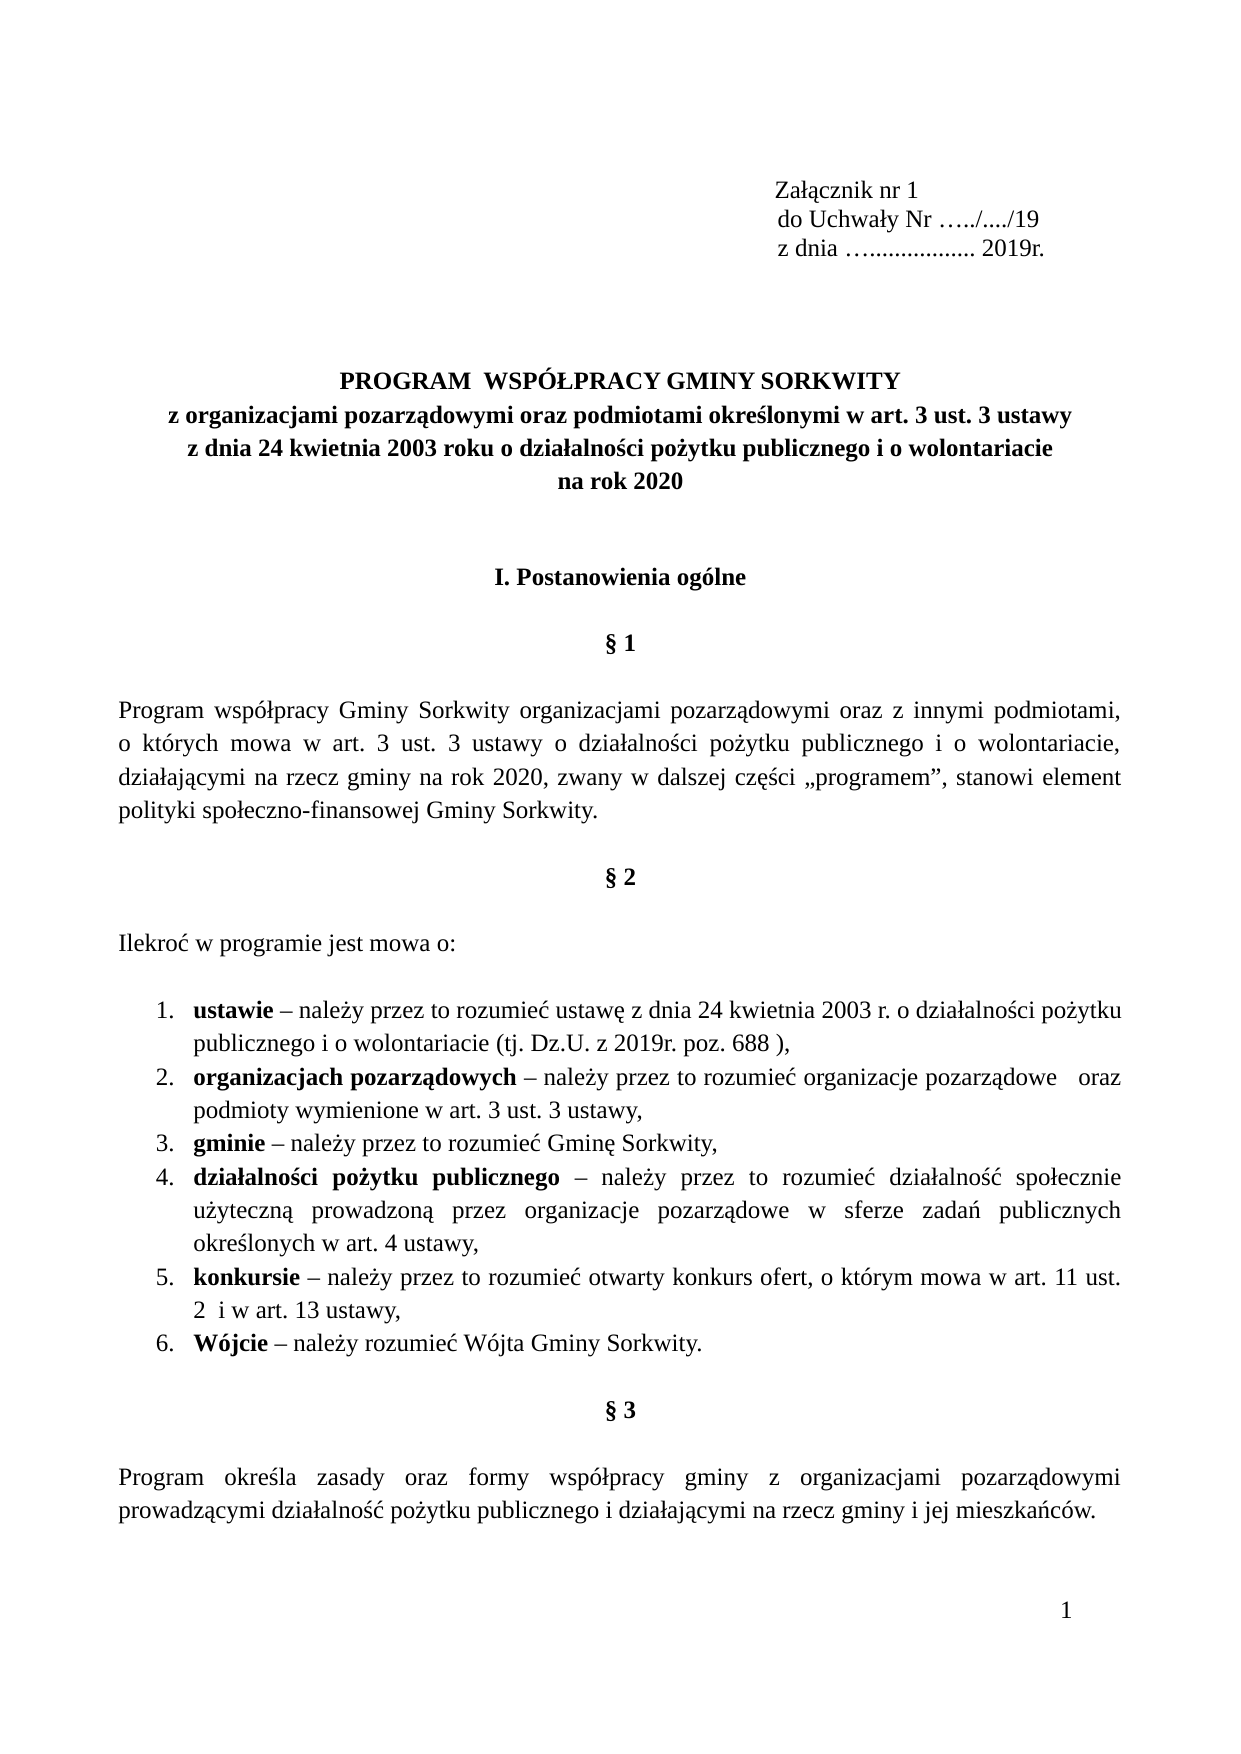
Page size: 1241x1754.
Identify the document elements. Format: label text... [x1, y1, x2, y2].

text z dnia 24 kwietnia 2003 roku o działalności pożytku publicznego i o wolontariacie [118, 428, 1122, 462]
text § 2 [118, 857, 1122, 891]
text § 1 [118, 624, 1122, 657]
text Program współpracy Gminy Sorkwity organizacjami pozarządowymi oraz z innymi podmiotami, o których mowa w art. 3 ust. 3 ustawy o działalności pożytku publicznego i o wolontariacie, działającymi na rzecz gminy na rok 2020, zwany w dalszej części „programem”, stanowi element polityki społeczno-finansowej Gminy Sorkwity. [118, 691, 1122, 824]
text 1 [118, 1591, 1122, 1624]
text Ilekroć w programie jest mowa o: [118, 924, 1122, 957]
text Załącznik nr 1 [118, 176, 1122, 204]
list konkursie – należy przez to rozumieć otwarty konkurs ofert, o którym mowa w art. 11 ust. 2 i w art. 13 ustawy, [156, 1257, 1122, 1324]
text PROGRAM WSPÓŁPRACY GMINY SORKWITY [118, 362, 1122, 395]
text do Uchwały Nr …../..../19 [777, 204, 1122, 233]
text Program określa zasady oraz formy współpracy gminy z organizacjami pozarządowymi prowadzącymi działalność pożytku publicznego i działającymi na rzecz gminy i jej mieszkańców. [118, 1457, 1122, 1524]
list działalności pożytku publicznego – należy przez to rozumieć działalność społecznie użyteczną prowadzoną przez organizacje pozarządowe w sferze zadań publicznych określonych w art. 4 ustawy, [156, 1157, 1122, 1257]
list Wójcie – należy rozumieć Wójta Gminy Sorkwity. [156, 1324, 1122, 1357]
list gminie – należy przez to rozumieć Gminę Sorkwity, [156, 1124, 1122, 1157]
text § 3 [118, 1391, 1122, 1424]
text z dnia …................. 2019r. [777, 233, 1122, 262]
text z organizacjami pozarządowymi oraz podmiotami określonymi w art. 3 ust. 3 ustawy [118, 395, 1122, 428]
text na rok 2020 [118, 462, 1122, 495]
list organizacjach pozarządowych – należy przez to rozumieć organizacje pozarządowe oraz podmioty wymienione w art. 3 ust. 3 ustawy, [156, 1057, 1122, 1124]
list ustawie – należy przez to rozumieć ustawę z dnia 24 kwietnia 2003 r. o działalności pożytku publicznego i o wolontariacie (tj. Dz.U. z 2019r. poz. 688 ), [156, 991, 1122, 1057]
text I. Postanowienia ogólne [118, 562, 1122, 591]
